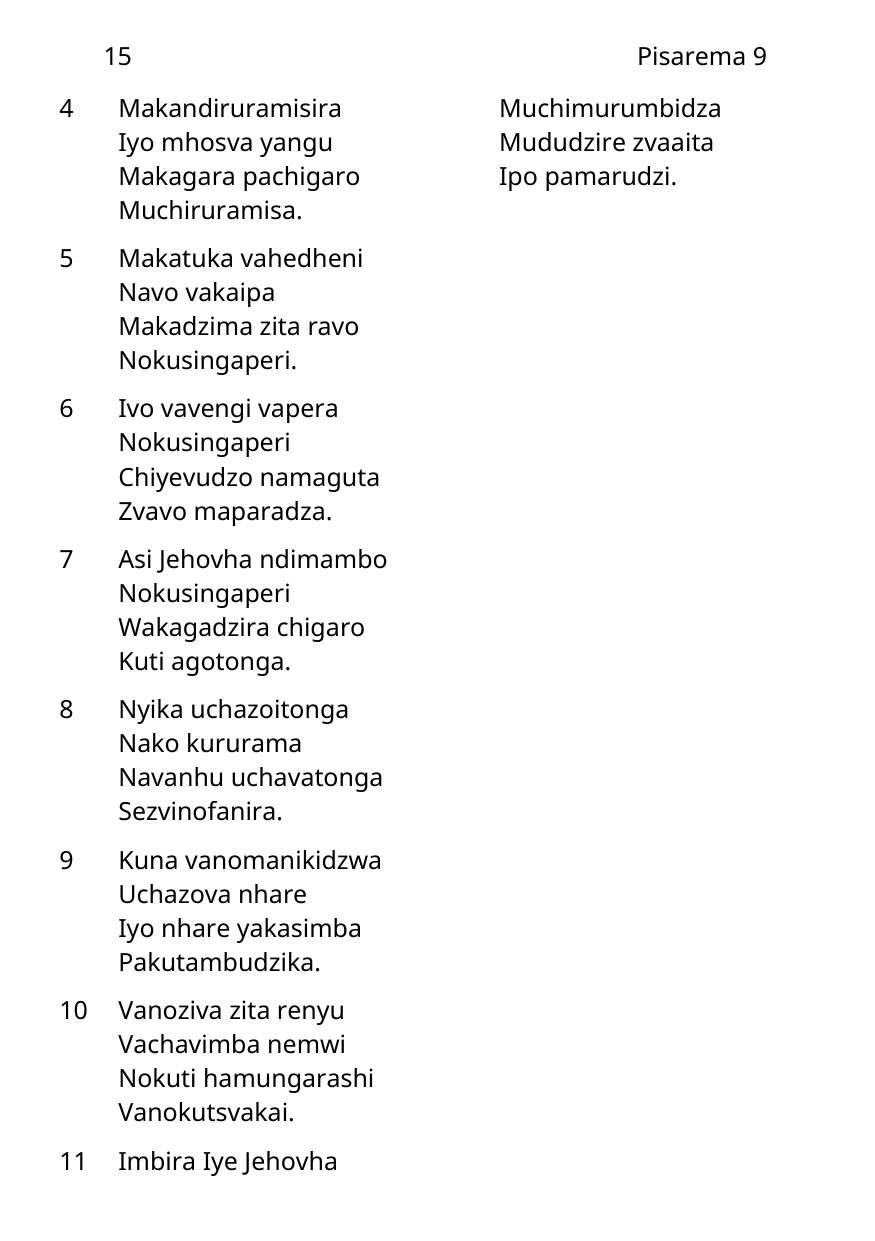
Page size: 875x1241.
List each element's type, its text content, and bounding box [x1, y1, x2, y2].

text Nokusingaperi [59, 425, 434, 459]
text Navanhu uchavatonga [59, 760, 434, 794]
text 4 Makandiruramisira [59, 90, 434, 124]
text Pakutambudzika. [59, 944, 434, 978]
text 7 Asi Jehovha ndimambo [59, 541, 434, 576]
text 10 Vanoziva zita renyu [59, 993, 434, 1027]
text Navo vakaipa [59, 275, 434, 309]
text 6 Ivo vavengi vapera [59, 391, 434, 425]
text Nokusingaperi. [59, 343, 434, 377]
text Iyo mhosva yangu [59, 124, 434, 158]
text Ipo pamarudzi. [440, 158, 815, 192]
text Kuti agotonga. [59, 644, 434, 678]
text Vanokutsvakai. [59, 1095, 434, 1129]
text Wakagadzira chigaro [59, 609, 434, 644]
text Sezvinofanira. [59, 794, 434, 828]
text Nako kururama [59, 726, 434, 760]
text 9 Kuna vanomanikidzwa [59, 842, 434, 876]
text Zvavo maparadza. [59, 493, 434, 527]
text Uchazova nhare [59, 876, 434, 910]
text Nokuti hamungarashi [59, 1061, 434, 1095]
text Iyo nhare yakasimba [59, 910, 434, 944]
text Nokusingaperi [59, 576, 434, 609]
text 8 Nyika uchazoitonga [59, 692, 434, 726]
text Mududzire zvaaita [440, 124, 815, 158]
text Makagara pachigaro [59, 158, 434, 192]
text Chiyevudzo namaguta [59, 459, 434, 493]
text Muchiruramisa. [59, 192, 434, 226]
text Vachavimba nemwi [59, 1027, 434, 1061]
text Muchimurumbidza [440, 90, 815, 124]
text Makadzima zita ravo [59, 309, 434, 343]
text 5 Makatuka vahedheni [59, 241, 434, 275]
text 11 Imbira Iye Jehovha [59, 1143, 434, 1177]
